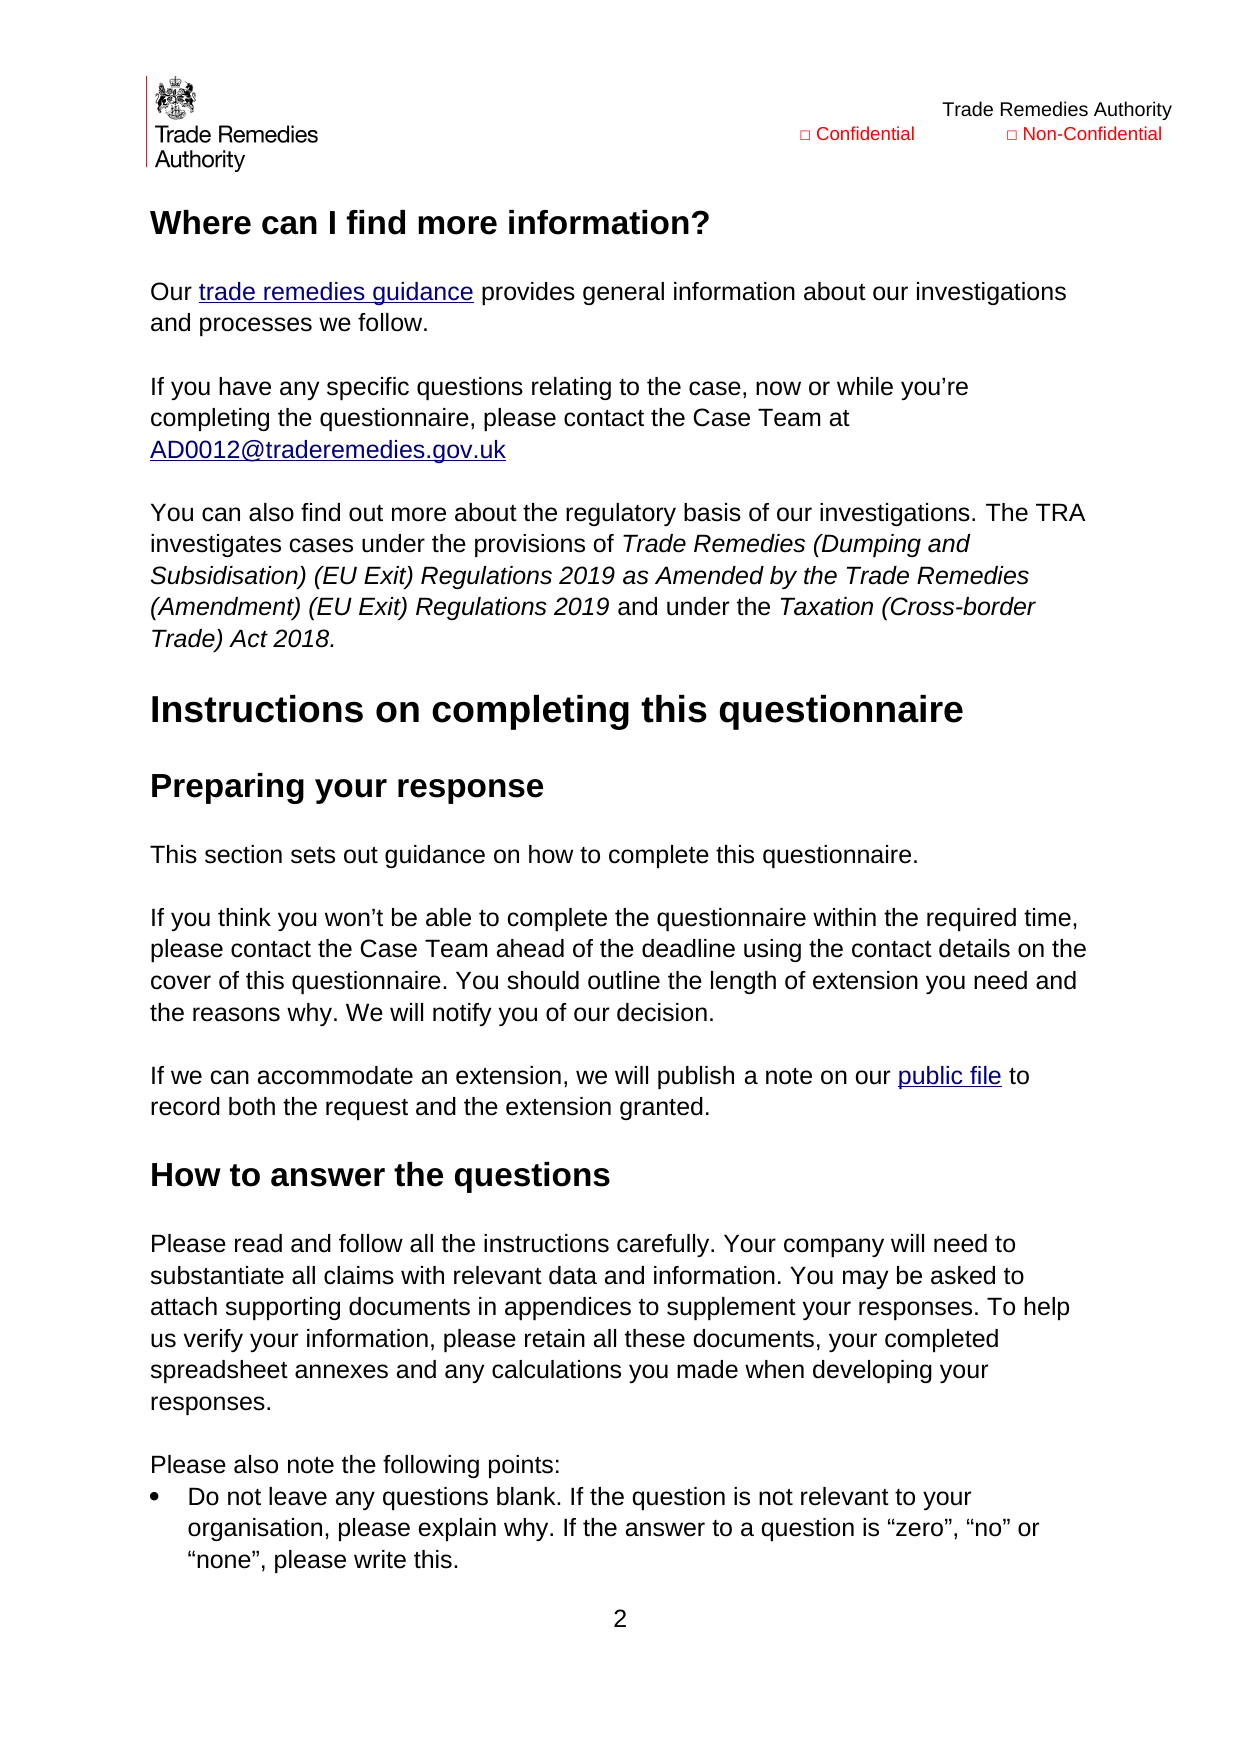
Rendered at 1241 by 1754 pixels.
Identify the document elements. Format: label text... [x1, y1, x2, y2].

text How to answer the questions [150, 1155, 1090, 1194]
list Do not leave any questions blank. If the question is not relevant to your organisation, please explain why. If the answer to a question is “zero”, “no” or “none”, please write this. [150, 1482, 1090, 1574]
text Where can I find more information? [150, 203, 1090, 241]
text If you have any specific questions relating to the case, now or while you’re completing the questionnaire, please contact the Case Team at AD0012@traderemedies.gov.uk [150, 371, 1090, 463]
text Please read and follow all the instructions carefully. Your company will need to substantiate all claims with relevant data and information. You may be asked to attach supporting documents in appendices to supplement your responses. To help us verify your information, please retain all these documents, your completed spreadsheet annexes and any calculations you made when developing your responses. [150, 1229, 1090, 1416]
text If you think you won’t be able to complete the questionnaire within the required time, please contact the Case Team ahead of the deadline using the contact details on the cover of this questionnaire. You should outline the length of extension you need and the reasons why. We will notify you of our decision. [150, 903, 1090, 1026]
text Our trade remedies guidance provides general information about our investigations and processes we follow. [150, 277, 1090, 337]
text Instructions on completing this questionnaire [150, 687, 1090, 730]
text This section sets out guidance on how to complete this questionnaire. [150, 840, 1090, 868]
text Please also note the following points: [150, 1450, 1090, 1479]
text If we can accommodate an extension, we will publish a note on our public file to record both the request and the extension granted. [150, 1061, 1090, 1121]
text Preparing your response [150, 766, 1090, 804]
text You can also find out more about the regulatory basis of our investigations. The TRA investigates cases under the provisions of Trade Remedies (Dumping and Subsidisation) (EU Exit) Regulations 2019 as Amended by the Trade Remedies (Amendment) (EU Exit) Regulations 2019 and under the Taxation (Cross-border Trade) Act 2018. [150, 498, 1090, 653]
